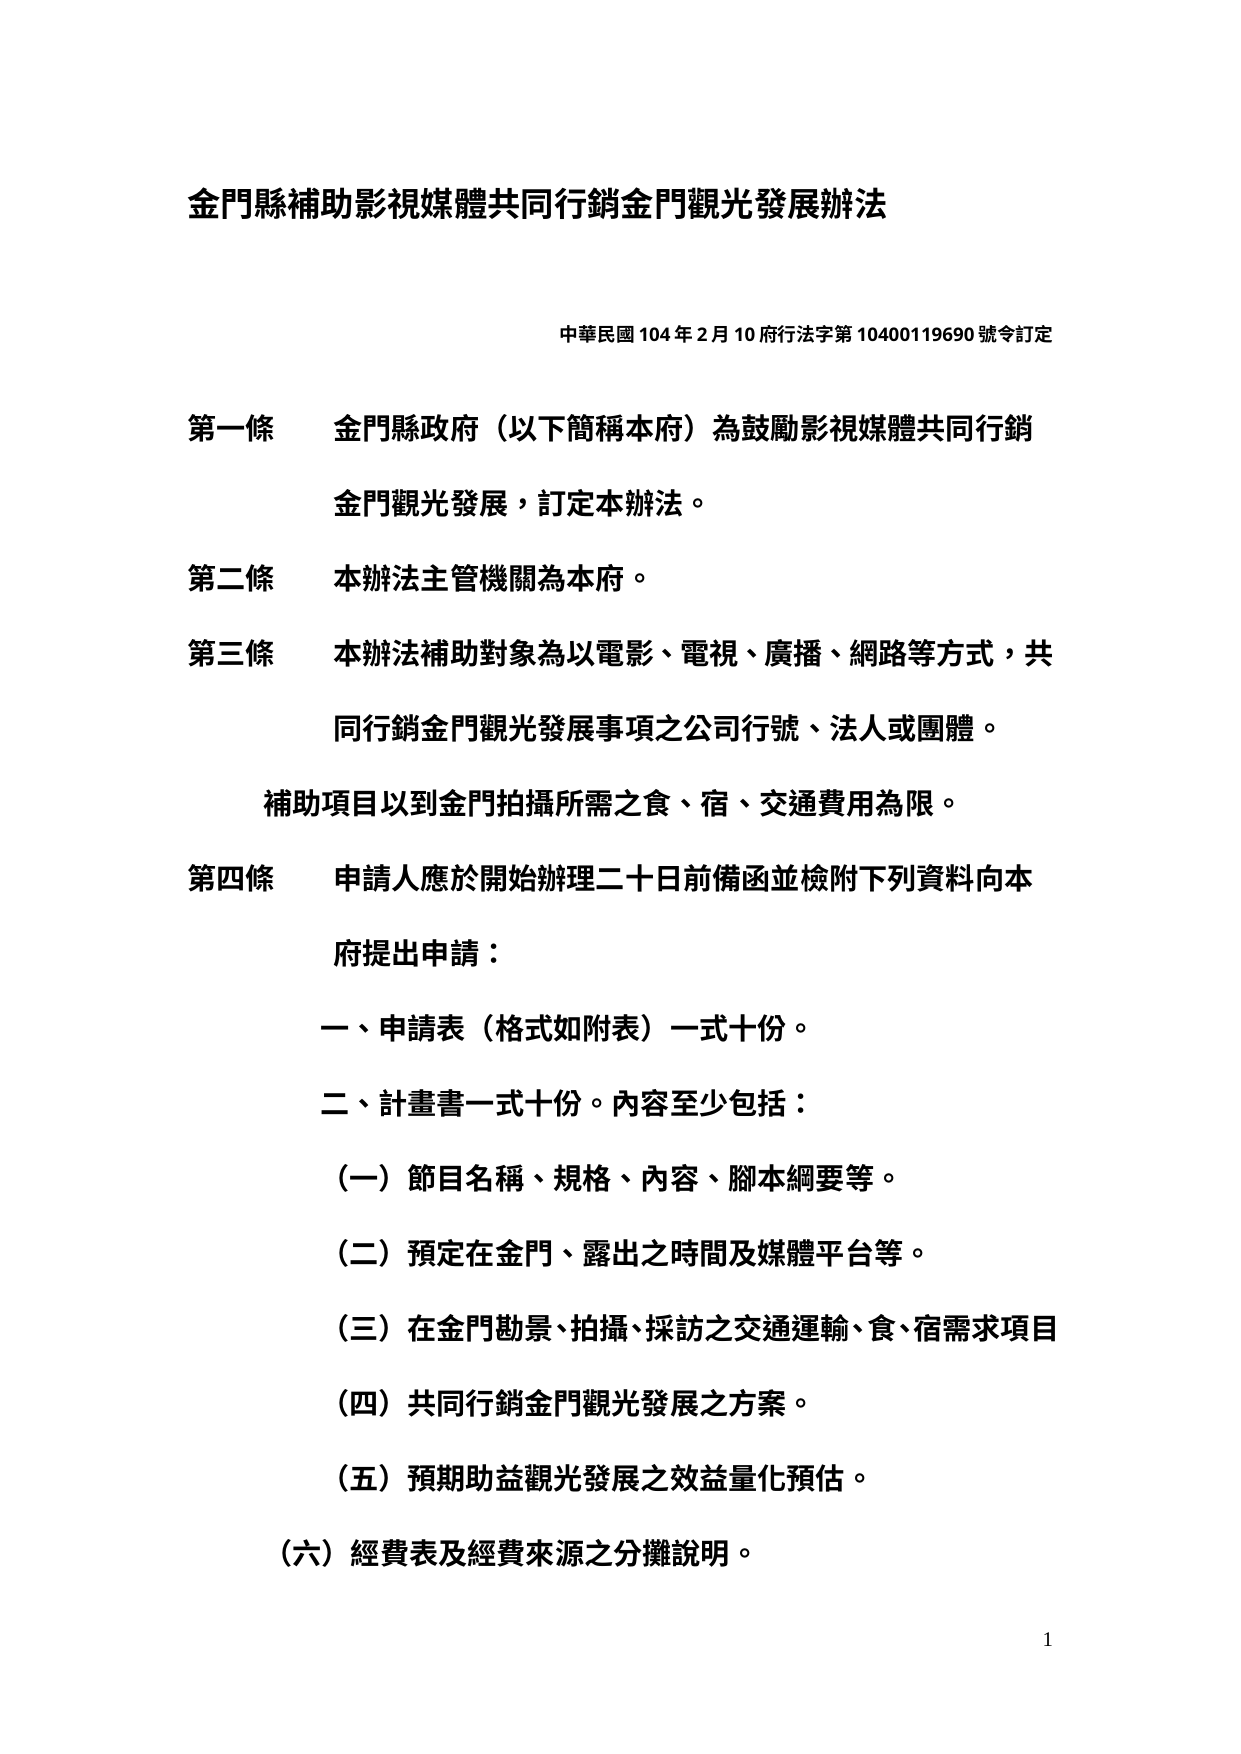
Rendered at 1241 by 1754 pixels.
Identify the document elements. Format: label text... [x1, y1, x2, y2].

text 補助項目以到金門拍攝所需之食、宿、交通費用為限。 [187, 764, 1053, 839]
text （五）預期助益觀光發展之效益量化預估。 [312, 1439, 1053, 1514]
list 本辦法補助對象為以電影、電視、廣播、網路等方式，共同行銷金門觀光發展事項之公司行號、法人或團體。 [187, 614, 1053, 764]
text 金門縣補助影視媒體共同行銷金門觀光發展辦法 [187, 164, 1053, 239]
text 第一條 金門縣政府（以下簡稱本府）為鼓勵影視媒體共同行銷金門觀光發展，訂定本辦法。 [187, 389, 1053, 539]
text 二、計畫書一式十份。內容至少包括： [312, 1064, 1053, 1139]
text （三）在金門勘景、拍攝、採訪之交通運輸、食、宿需求項目。 [312, 1289, 1053, 1364]
text 第四條 申請人應於開始辦理二十日前備函並檢附下列資料向本府提出申請： [187, 839, 1053, 989]
text （四）共同行銷金門觀光發展之方案。 [312, 1364, 1053, 1439]
text 第二條 本辦法主管機關為本府。 [187, 539, 1053, 614]
text （六）經費表及經費來源之分攤說明。 [187, 1514, 1053, 1589]
text 中華民國104年2月10府行法字第10400119690號令訂定 [187, 314, 1053, 352]
text 一、申請表（格式如附表）一式十份。 [312, 989, 1053, 1064]
text （一）節目名稱、規格、內容、腳本綱要等。 [312, 1139, 1053, 1214]
text （二）預定在金門、露出之時間及媒體平台等。 [312, 1214, 1053, 1289]
